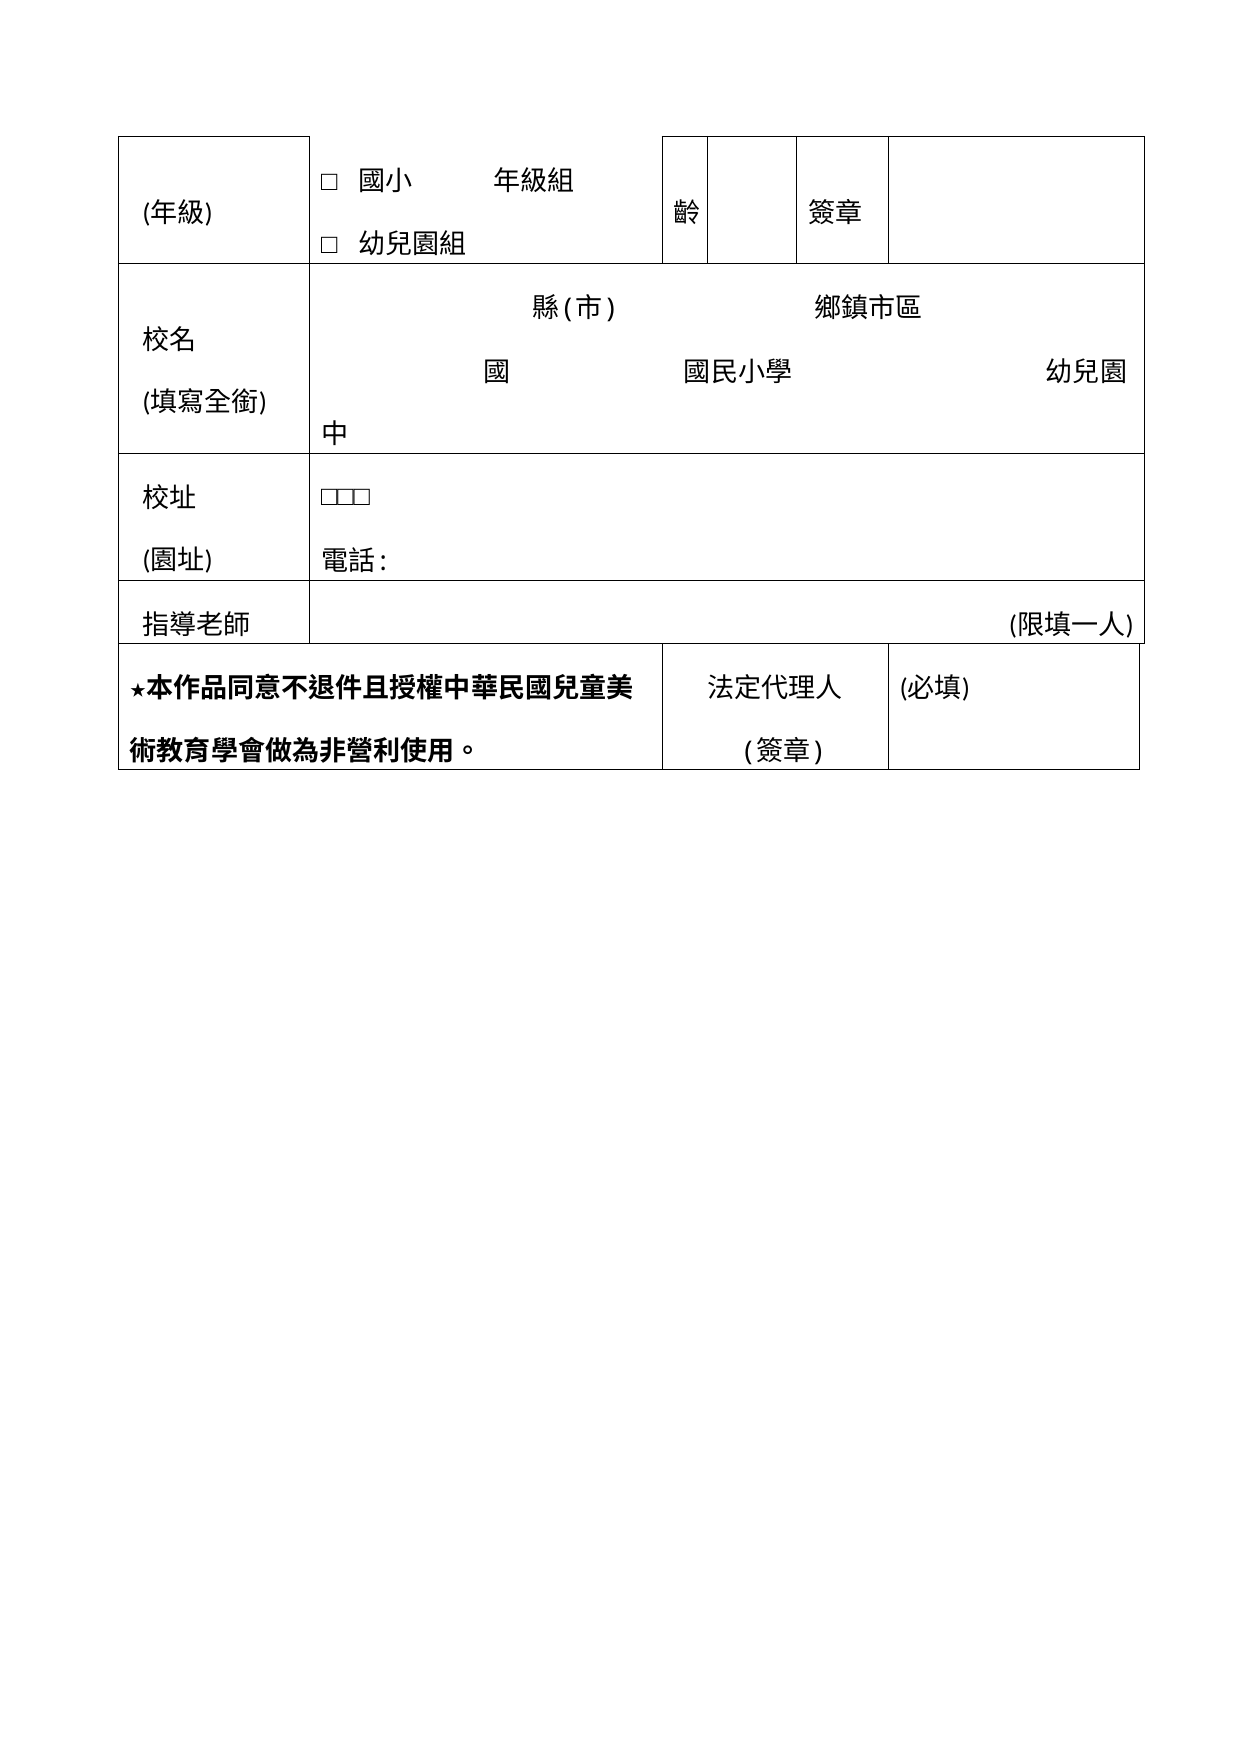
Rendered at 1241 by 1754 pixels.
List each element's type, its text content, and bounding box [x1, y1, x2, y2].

table_cell 縣(市) 鄉鎮市區 [310, 264, 1144, 326]
table_cell 國中 [310, 326, 526, 452]
table_cell 法定代理人 (簽章) [663, 644, 888, 769]
table_cell 國民小學 [526, 326, 888, 452]
table_cell ★本作品同意不退件且授權中華民國兒童美術教育學會做為非營利使用。 [119, 644, 662, 769]
table_cell 幼兒園組 [310, 199, 662, 263]
table_cell [708, 137, 796, 263]
table_cell 齡 [663, 137, 707, 263]
table_cell 校址 (園址) [119, 454, 309, 579]
table_cell 國小 年級組 [310, 136, 662, 199]
table_cell □□□ [310, 454, 1144, 516]
table_cell 校名 (填寫全銜) [119, 264, 309, 452]
table_cell 電話: [310, 516, 1144, 579]
table_cell 指導老師 [119, 581, 309, 643]
table_cell 幼兒園 [888, 326, 1144, 452]
table_cell (年級) [119, 137, 309, 263]
table_cell [889, 137, 1144, 263]
table_cell [1140, 644, 1145, 769]
table_cell 簽章 [797, 137, 888, 263]
table_cell (必填) [889, 644, 1139, 769]
table_cell (限填一人) [310, 581, 1144, 643]
